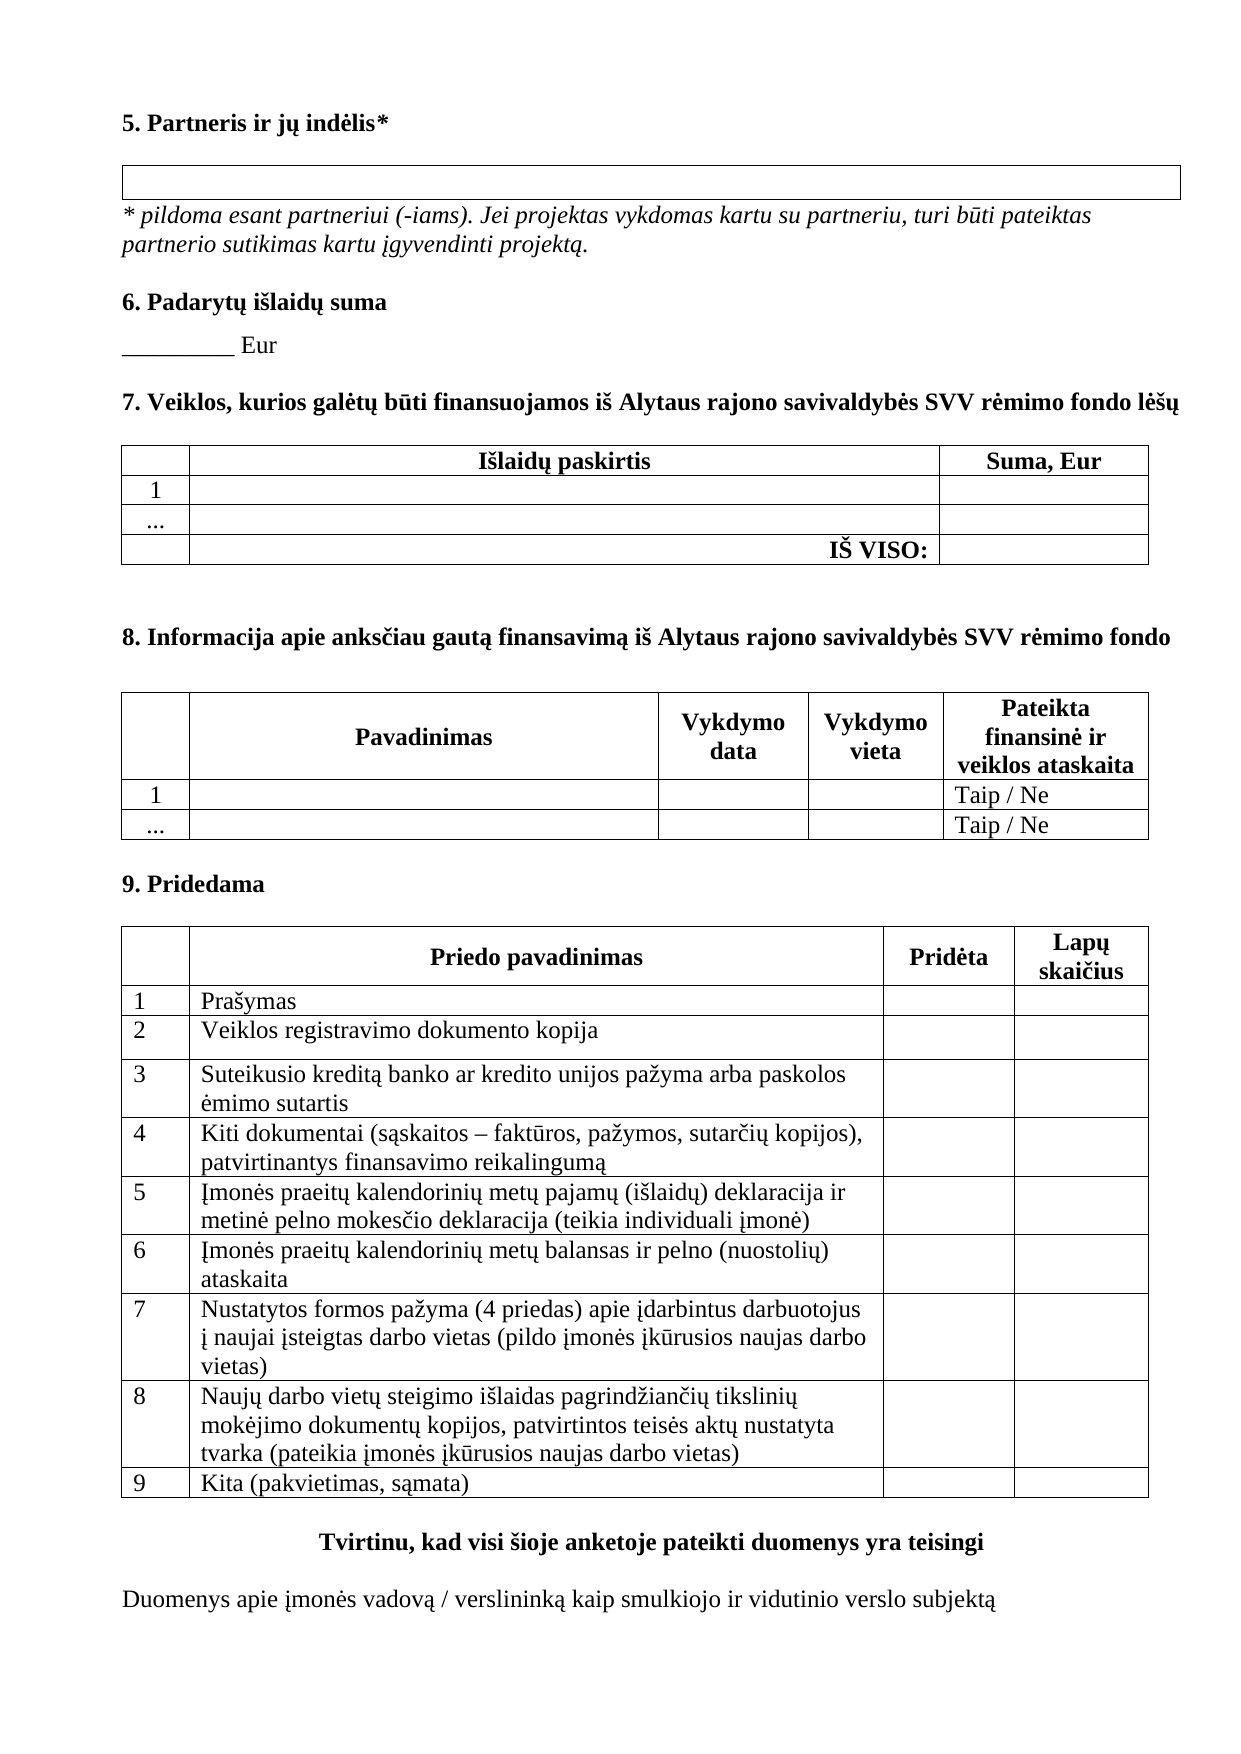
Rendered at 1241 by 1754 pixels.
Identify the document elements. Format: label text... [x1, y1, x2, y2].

table_cell [1015, 1381, 1148, 1467]
table_cell Veiklos registravimo dokumento kopija [190, 1016, 883, 1058]
table_cell [659, 810, 808, 839]
table_cell [884, 1235, 1014, 1293]
table_cell IŠ VISO: [190, 535, 939, 564]
table_cell [940, 505, 1148, 534]
table_cell [1015, 986, 1148, 1014]
table_cell [940, 476, 1148, 504]
table_cell [1015, 1016, 1148, 1058]
table_cell 4 [122, 1118, 189, 1176]
table_header [122, 927, 189, 985]
table_cell 2 [122, 1016, 189, 1058]
table_cell 1 [122, 476, 189, 504]
table_cell Taip / Ne [944, 810, 1148, 839]
table_cell Kita (pakvietimas, sąmata) [190, 1468, 883, 1497]
table_cell 3 [122, 1060, 189, 1117]
table_cell Nustatytos formos pažyma (4 priedas) apie įdarbintus darbuotojus į naujai įsteigtas darbo vietas (pildo įmonės įkūrusios naujas darbo vietas) [190, 1294, 883, 1380]
table_cell 1 [122, 986, 189, 1014]
text 8. Informacija apie anksčiau gautą finansavimą iš Alytaus rajono savivaldybės SVV rėmimo fondo [122, 622, 1181, 651]
table_cell ... [122, 810, 189, 839]
table_header [122, 446, 189, 474]
table_cell Prašymas [190, 986, 883, 1014]
table_cell 6 [122, 1235, 189, 1293]
table_cell 5 [122, 1177, 189, 1234]
table_cell [122, 535, 189, 564]
table_cell Suteikusio kreditą banko ar kredito unijos pažyma arba paskolos ėmimo sutartis [190, 1060, 883, 1117]
table_cell 8 [122, 1381, 189, 1467]
table_cell Įmonės praeitų kalendorinių metų balansas ir pelno (nuostolių) ataskaita [190, 1235, 883, 1293]
text 9. Pridedama [122, 869, 1181, 897]
table_cell [1015, 1177, 1148, 1234]
table_header Suma, Eur [940, 446, 1148, 474]
table_cell [659, 780, 808, 809]
table_cell [190, 505, 939, 534]
table_cell [884, 1468, 1014, 1497]
table_cell [809, 780, 943, 809]
table_cell [884, 1060, 1014, 1117]
table_header Priedo pavadinimas [190, 927, 883, 985]
table_cell [884, 1118, 1014, 1176]
table_cell Įmonės praeitų kalendorinių metų pajamų (išlaidų) deklaracija ir metinė pelno mokesčio deklaracija (teikia individuali įmonė) [190, 1177, 883, 1234]
table_cell [1015, 1294, 1148, 1380]
table_cell [884, 986, 1014, 1014]
text 5. Partneris ir jų indėlis* [122, 108, 1181, 137]
table_cell Naujų darbo vietų steigimo išlaidas pagrindžiančių tikslinių mokėjimo dokumentų kopijos, patvirtintos teisės aktų nustatyta tvarka (pateikia įmonės įkūrusios naujas darbo vietas) [190, 1381, 883, 1467]
table_cell [940, 535, 1148, 564]
table_header Vykdymo vieta [809, 693, 943, 779]
text * pildoma esant partneriui (-iams). Jei projektas vykdomas kartu su partneriu, turi būti pateiktas partnerio sutikimas kartu įgyvendinti projektą. [122, 200, 1181, 258]
table_cell 9 [122, 1468, 189, 1497]
table_cell [884, 1381, 1014, 1467]
table_cell ... [122, 505, 189, 534]
table_cell Kiti dokumentai (sąskaitos – faktūros, pažymos, sutarčių kopijos), patvirtinantys finansavimo reikalingumą [190, 1118, 883, 1176]
table_header Pateikta finansinė ir veiklos ataskaita [944, 693, 1148, 779]
text 6. Padarytų išlaidų suma [122, 287, 1181, 315]
table_cell [190, 476, 939, 504]
text Duomenys apie įmonės vadovą / verslininką kaip smulkiojo ir vidutinio verslo subjektą [122, 1584, 1181, 1613]
table_cell [1015, 1118, 1148, 1176]
table_header [122, 693, 189, 779]
text 7. Veiklos, kurios galėtų būti finansuojamos iš Alytaus rajono savivaldybės SVV rėmimo fondo lėšų [122, 387, 1181, 416]
table_cell [884, 1294, 1014, 1380]
table_cell [190, 780, 658, 809]
table_cell [1015, 1468, 1148, 1497]
text Tvirtinu, kad visi šioje anketoje pateikti duomenys yra teisingi [122, 1527, 1181, 1556]
text _________ Eur [122, 330, 1181, 358]
table_cell [809, 810, 943, 839]
table_cell [190, 810, 658, 839]
table_header Pridėta [884, 927, 1014, 985]
table_header Išlaidų paskirtis [190, 446, 939, 474]
table_header Lapų skaičius [1015, 927, 1148, 985]
table_cell [1015, 1235, 1148, 1293]
table_cell 1 [122, 780, 189, 809]
table_header Vykdymo data [659, 693, 808, 779]
table_cell [884, 1016, 1014, 1058]
table_cell Taip / Ne [944, 780, 1148, 809]
table_cell 7 [122, 1294, 189, 1380]
table_cell [884, 1177, 1014, 1234]
table_cell [1015, 1060, 1148, 1117]
table_header Pavadinimas [190, 693, 658, 779]
